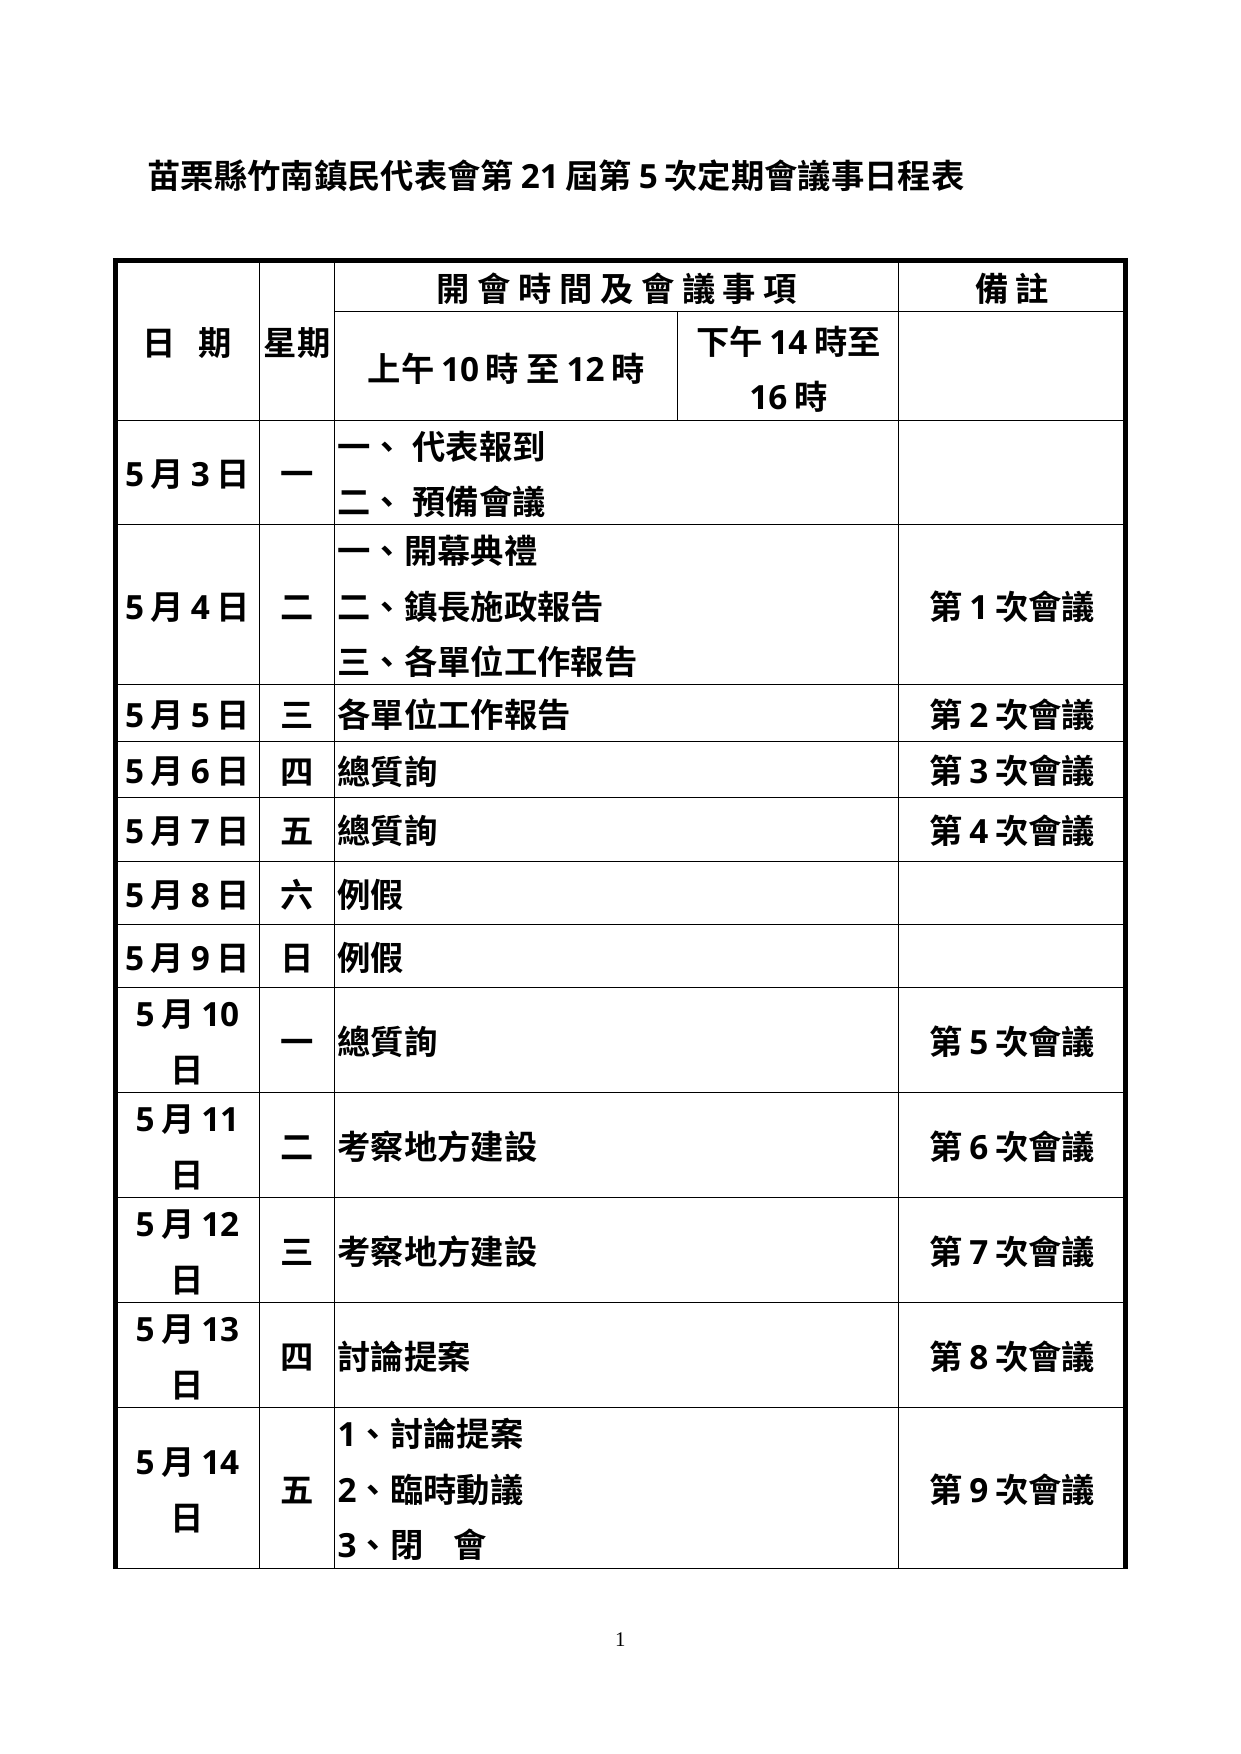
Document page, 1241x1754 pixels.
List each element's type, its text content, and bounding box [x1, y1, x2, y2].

table_cell 五 [260, 798, 334, 861]
table_cell [899, 421, 1123, 524]
table_cell 5月4日 [118, 525, 259, 684]
table_cell 一 [260, 988, 334, 1092]
table_cell 代表報到 預備會議 [335, 421, 898, 524]
table_cell 第3次會議 [899, 742, 1123, 797]
table_cell 5月11日 [118, 1093, 259, 1197]
table_cell [899, 925, 1123, 987]
table_cell 例假 [335, 925, 898, 987]
table_cell 5月6日 [118, 742, 259, 797]
table_cell [899, 312, 1123, 419]
table_cell 5月7日 [118, 798, 259, 861]
table_cell 二 [260, 525, 334, 684]
table_cell 考察地方建設 [335, 1093, 898, 1197]
table_header 開 會 時 間 及 會 議 事 項 [335, 263, 898, 311]
table_cell 上午10時 至12時 [335, 312, 677, 419]
table_cell 第6次會議 [899, 1093, 1123, 1197]
table_header 日 期 [118, 263, 259, 419]
table_cell 第8次會議 [899, 1303, 1123, 1407]
table_cell 一 [260, 421, 334, 524]
table_cell 第1次會議 [899, 525, 1123, 684]
table_cell 5月12日 [118, 1198, 259, 1302]
text 苗栗縣竹南鎮民代表會第21屆第5次定期會議事日程表 [112, 150, 1128, 198]
table_cell 第4次會議 [899, 798, 1123, 861]
table_cell 5月14日 [118, 1408, 259, 1567]
table_cell 5月13日 [118, 1303, 259, 1407]
table_cell 5月8日 [118, 862, 259, 924]
table_cell 5月3日 [118, 421, 259, 524]
table_header 備 註 [899, 263, 1123, 311]
table_cell 討論提案 [335, 1303, 898, 1407]
table_cell 下午14時至16時 [678, 312, 898, 419]
table_cell 第9次會議 [899, 1408, 1123, 1567]
table_cell 例假 [335, 862, 898, 924]
table_cell 1、討論提案 2、臨時動議 3、閉 會 [335, 1408, 898, 1567]
table_cell 各單位工作報告 [335, 685, 898, 741]
table_cell 三 [260, 685, 334, 741]
table_cell 第7次會議 [899, 1198, 1123, 1302]
table_cell 一、開幕典禮 二、鎮長施政報告 三、各單位工作報告 [335, 525, 898, 684]
table_cell 二 [260, 1093, 334, 1197]
table_cell 第2次會議 [899, 685, 1123, 741]
table_cell 考察地方建設 [335, 1198, 898, 1302]
table_cell 總質詢 [335, 798, 898, 861]
table_cell 五 [260, 1408, 334, 1567]
table_cell 5月9日 [118, 925, 259, 987]
table_header 星期 [260, 263, 334, 419]
table_cell 日 [260, 925, 334, 987]
table_cell [899, 862, 1123, 924]
table_cell 六 [260, 862, 334, 924]
table_cell 總質詢 [335, 742, 898, 797]
table_cell 四 [260, 742, 334, 797]
table_cell 三 [260, 1198, 334, 1302]
table_cell 5月5日 [118, 685, 259, 741]
table_cell 四 [260, 1303, 334, 1407]
table_cell 5月10日 [118, 988, 259, 1092]
table_cell 總質詢 [335, 988, 898, 1092]
table_cell 第5次會議 [899, 988, 1123, 1092]
